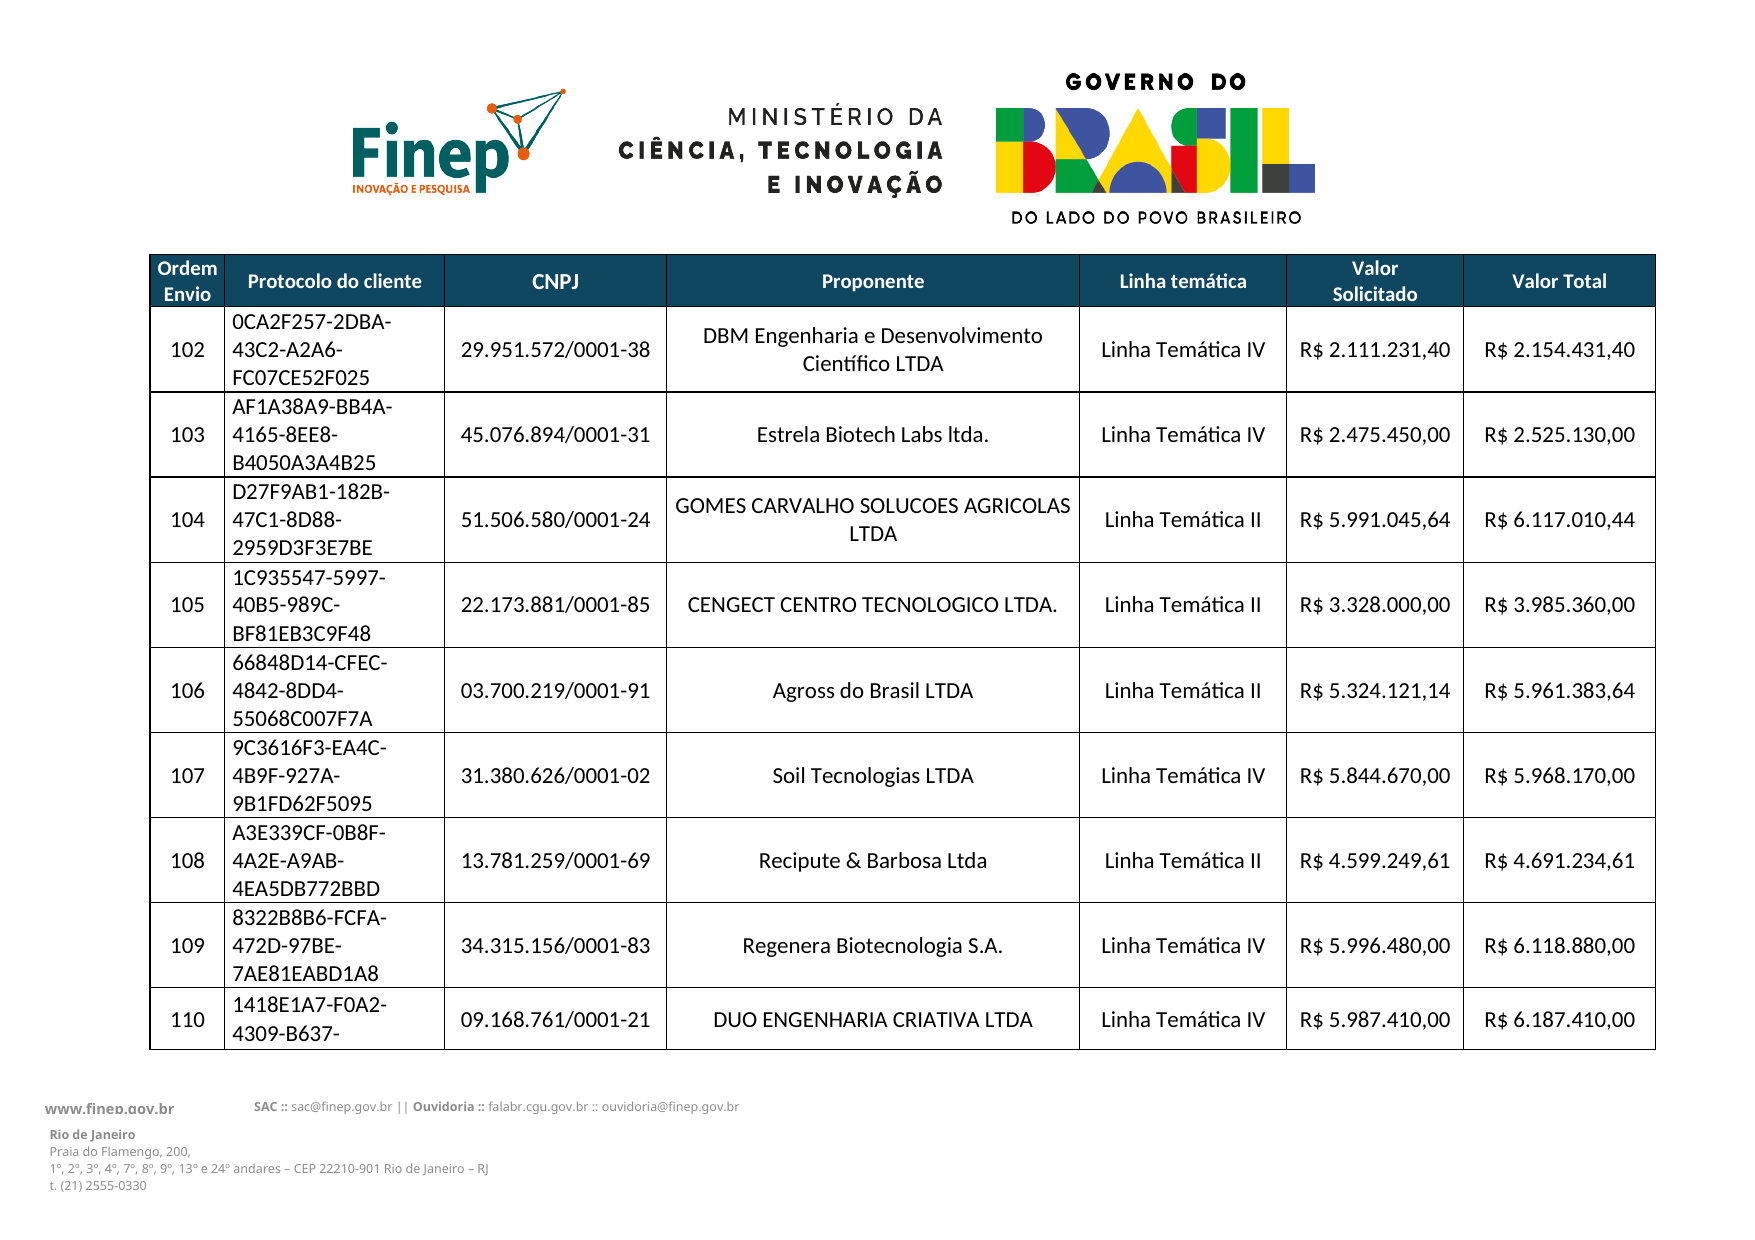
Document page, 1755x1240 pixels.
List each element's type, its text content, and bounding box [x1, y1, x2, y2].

table_cell Soil Tecnologias LTDA [667, 733, 1079, 817]
table_cell Regenera Biotecnologia S.A. [667, 903, 1079, 987]
table_header Valor Solicitado [1287, 255, 1463, 306]
table_cell R$ 4.691.234,61 [1464, 818, 1655, 902]
table_cell 45.076.894/0001-31 [445, 393, 666, 476]
table_cell R$ 5.968.170,00 [1464, 733, 1655, 817]
table_cell 104 [151, 478, 224, 562]
table_cell 0CA2F257-2DBA-43C2-A2A6-FC07CE52F025 [225, 307, 444, 391]
table_cell 66848D14-CFEC-4842-8DD4-55068C007F7A [225, 648, 444, 732]
table_cell D27F9AB1-182B-47C1-8D88-2959D3F3E7BE [225, 478, 444, 562]
table_cell R$ 3.985.360,00 [1464, 563, 1655, 647]
table_header Valor Total [1464, 255, 1655, 306]
table_cell AF1A38A9-BB4A-4165-8EE8-B4050A3A4B25 [225, 393, 444, 476]
table_cell R$ 2.154.431,40 [1464, 307, 1655, 391]
table_cell Linha Temática IV [1080, 393, 1286, 476]
table_cell Recipute & Barbosa Ltda [667, 818, 1079, 902]
table_cell Linha Temática IV [1080, 307, 1286, 391]
table_header CNPJ [445, 255, 666, 306]
table_cell R$ 6.117.010,44 [1464, 478, 1655, 562]
table_cell Linha Temática II [1080, 563, 1286, 647]
table_cell 09.168.761/0001-21 [445, 988, 666, 1049]
table_cell 1418E1A7-F0A2-4309-B637- [225, 988, 444, 1049]
table_cell GOMES CARVALHO SOLUCOES AGRICOLAS LTDA [667, 478, 1079, 562]
table_cell 102 [151, 307, 224, 391]
table_cell 110 [151, 988, 224, 1049]
table_cell R$ 4.599.249,61 [1287, 818, 1463, 902]
table_cell 1C935547-5997-40B5-989C-BF81EB3C9F48 [225, 563, 444, 647]
table_cell Linha Temática IV [1080, 903, 1286, 987]
table_cell DUO ENGENHARIA CRIATIVA LTDA [667, 988, 1079, 1049]
table_cell R$ 3.328.000,00 [1287, 563, 1463, 647]
table_cell Linha Temática II [1080, 818, 1286, 902]
table_cell A3E339CF-0B8F-4A2E-A9AB-4EA5DB772BBD [225, 818, 444, 902]
table_cell 106 [151, 648, 224, 732]
table_header Proponente [667, 255, 1079, 306]
table_cell R$ 2.475.450,00 [1287, 393, 1463, 476]
table_cell Agross do Brasil LTDA [667, 648, 1079, 732]
table_cell 8322B8B6-FCFA-472D-97BE-7AE81EABD1A8 [225, 903, 444, 987]
table_cell R$ 5.961.383,64 [1464, 648, 1655, 732]
table_cell Linha Temática II [1080, 478, 1286, 562]
table_header Protocolo do cliente [225, 255, 444, 306]
table_cell CENGECT CENTRO TECNOLOGICO LTDA. [667, 563, 1079, 647]
table_cell R$ 5.844.670,00 [1287, 733, 1463, 817]
table_cell Linha Temática IV [1080, 733, 1286, 817]
table_cell R$ 5.987.410,00 [1287, 988, 1463, 1049]
table_cell 03.700.219/0001-91 [445, 648, 666, 732]
table_cell 22.173.881/0001-85 [445, 563, 666, 647]
table_cell R$ 5.996.480,00 [1287, 903, 1463, 987]
table_cell 13.781.259/0001-69 [445, 818, 666, 902]
table_header Ordem Envio [151, 255, 224, 306]
table_cell 51.506.580/0001-24 [445, 478, 666, 562]
table_cell R$ 5.991.045,64 [1287, 478, 1463, 562]
table_cell 105 [151, 563, 224, 647]
table_cell 29.951.572/0001-38 [445, 307, 666, 391]
table_cell R$ 2.111.231,40 [1287, 307, 1463, 391]
table_cell R$ 6.118.880,00 [1464, 903, 1655, 987]
table_cell 108 [151, 818, 224, 902]
table_cell 109 [151, 903, 224, 987]
table_cell 103 [151, 393, 224, 476]
table_cell R$ 6.187.410,00 [1464, 988, 1655, 1049]
table_cell DBM Engenharia e Desenvolvimento Científico LTDA [667, 307, 1079, 391]
table_cell 34.315.156/0001-83 [445, 903, 666, 987]
table_cell R$ 2.525.130,00 [1464, 393, 1655, 476]
table_header Linha temática [1080, 255, 1286, 306]
table_cell R$ 5.324.121,14 [1287, 648, 1463, 732]
table_cell Estrela Biotech Labs ltda. [667, 393, 1079, 476]
table_cell 9C3616F3-EA4C-4B9F-927A-9B1FD62F5095 [225, 733, 444, 817]
table_cell Linha Temática IV [1080, 988, 1286, 1049]
table_cell 107 [151, 733, 224, 817]
table_cell Linha Temática II [1080, 648, 1286, 732]
table_cell 31.380.626/0001-02 [445, 733, 666, 817]
